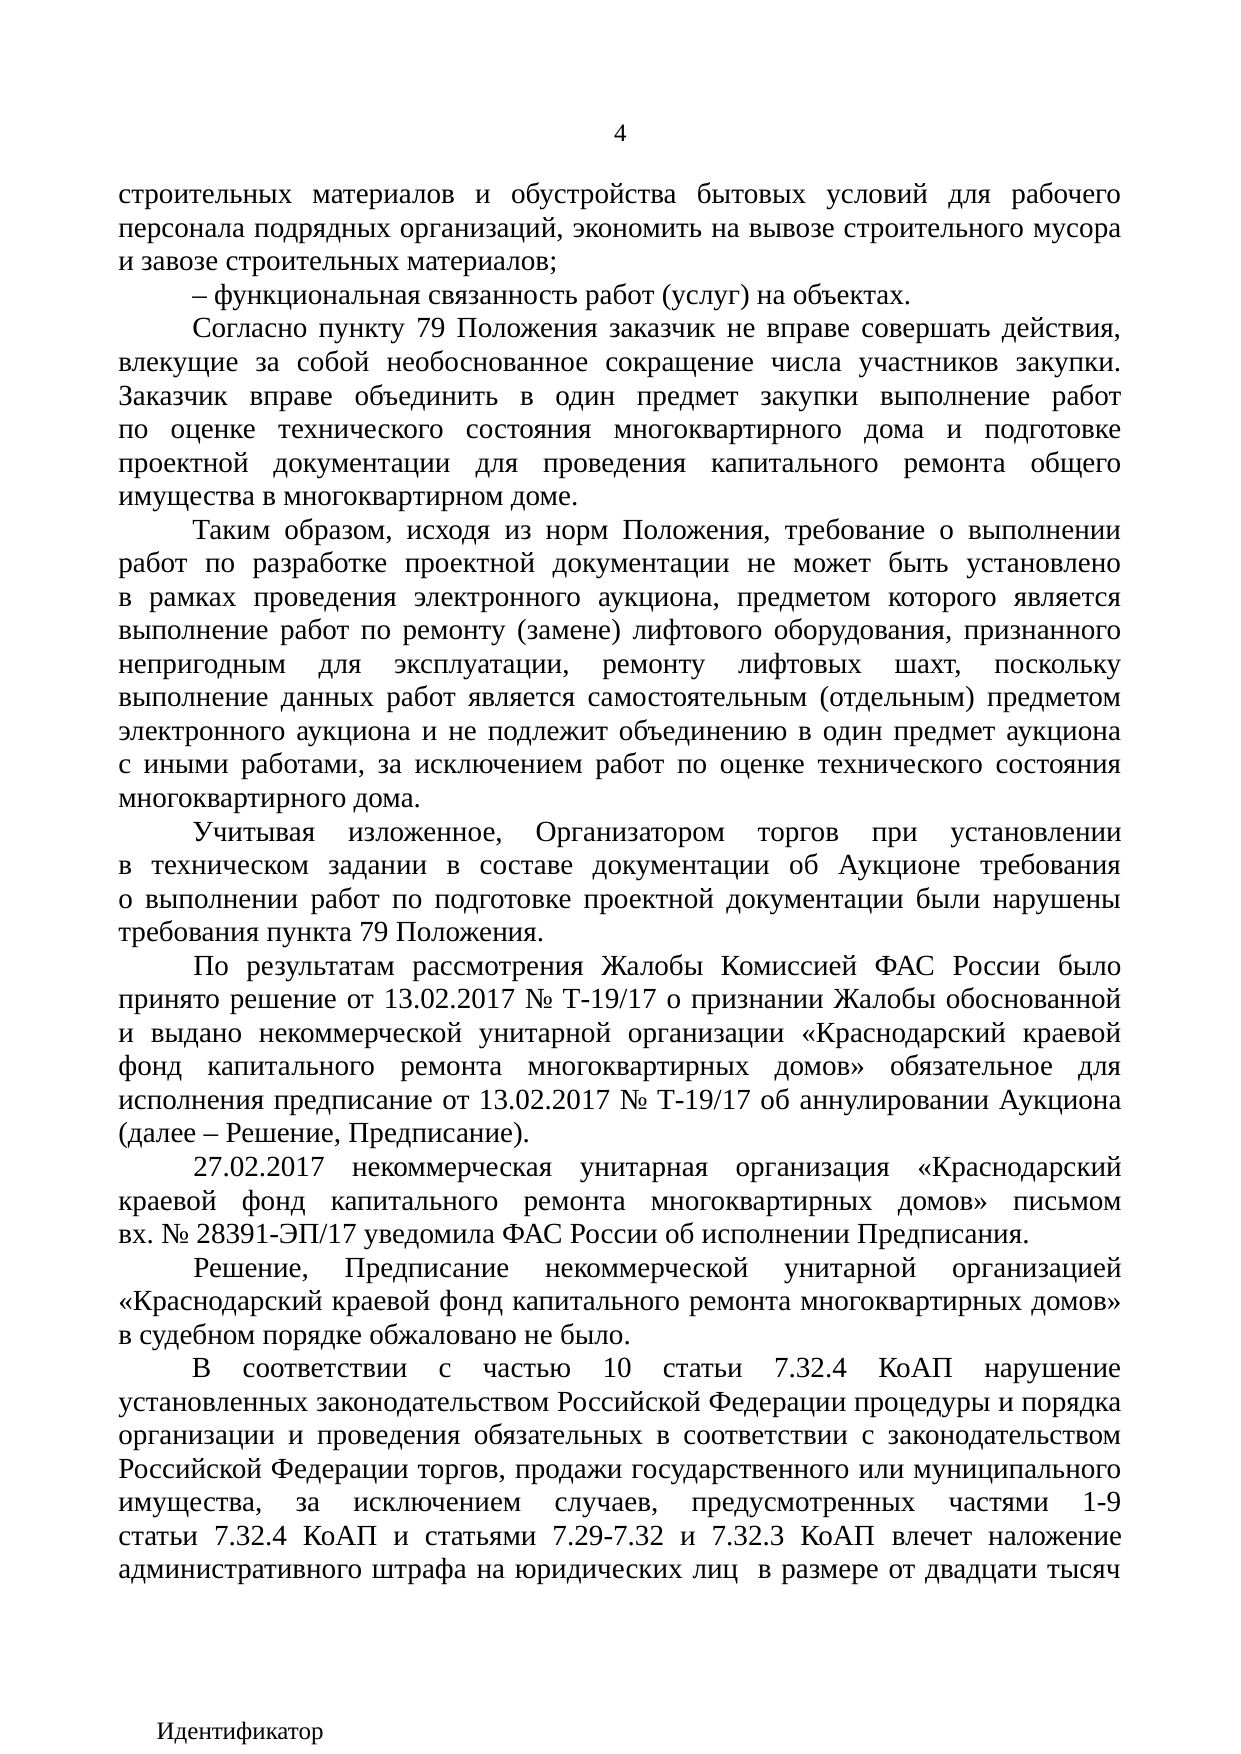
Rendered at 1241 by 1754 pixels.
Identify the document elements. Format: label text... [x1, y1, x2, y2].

text 27.02.2017 некоммерческая унитарная организация «Краснодарский краевой фонд капитального ремонта многоквартирных домов» письмом вх. № 28391-ЭП/17 уведомила ФАС России об исполнении Предписания. [118, 1149, 1122, 1250]
text Решение, Предписание некоммерческой унитарной организацией «Краснодарский краевой фонд капитального ремонта многоквартирных домов» в судебном порядке обжаловано не было. [118, 1250, 1122, 1350]
text По результатам рассмотрения Жалобы Комиссией ФАС России было принято решение от 13.02.2017 № Т-19/17 о признании Жалобы обоснованной и выдано некоммерческой унитарной организации «Краснодарский краевой фонд капитального ремонта многоквартирных домов» обязательное для исполнения предписание от 13.02.2017 № Т-19/17 об аннулировании Аукциона (далее – Решение, Предписание). [118, 948, 1122, 1149]
text Учитывая изложенное, Организатором торгов при установлении в техническом задании в составе документации об Аукционе требования о выполнении работ по подготовке проектной документации были нарушены требования пункта 79 Положения. [118, 814, 1122, 948]
text В соответствии с частью 10 статьи 7.32.4 КоАП нарушение установленных законодательством Российской Федерации процедуры и порядка организации и проведения обязательных в соответствии с законодательством Российской Федерации торгов, продажи государственного или муниципального имущества, за исключением случаев, предусмотренных частями 1-9 статьи 7.32.4 КоАП и статьями 7.29-7.32 и 7.32.3 КоАП влечет наложение административного штрафа на юридических лиц в размере от двадцати тысяч [118, 1350, 1122, 1585]
text Таким образом, исходя из норм Положения, требование о выполнении работ по разработке проектной документации не может быть установлено в рамках проведения электронного аукциона, предметом которого является выполнение работ по ремонту (замене) лифтового оборудования, признанного непригодным для эксплуатации, ремонту лифтовых шахт, поскольку выполнение данных работ является самостоятельным (отдельным) предметом электронного аукциона и не подлежит объединению в один предмет аукциона с иными работами, за исключением работ по оценке технического состояния многоквартирного дома. [118, 512, 1122, 814]
text Согласно пункту 79 Положения заказчик не вправе совершать действия, влекущие за собой необоснованное сокращение числа участников закупки. Заказчик вправе объединить в один предмет закупки выполнение работ по оценке технического состояния многоквартирного дома и подготовке проектной документации для проведения капитального ремонта общего имущества в многоквартирном доме. [118, 311, 1122, 512]
text – функциональная связанность работ (услуг) на объектах. [118, 277, 1122, 311]
text строительных материалов и обустройства бытовых условий для рабочего персонала подрядных организаций, экономить на вывозе строительного мусора и завозе строительных материалов; [118, 176, 1122, 277]
